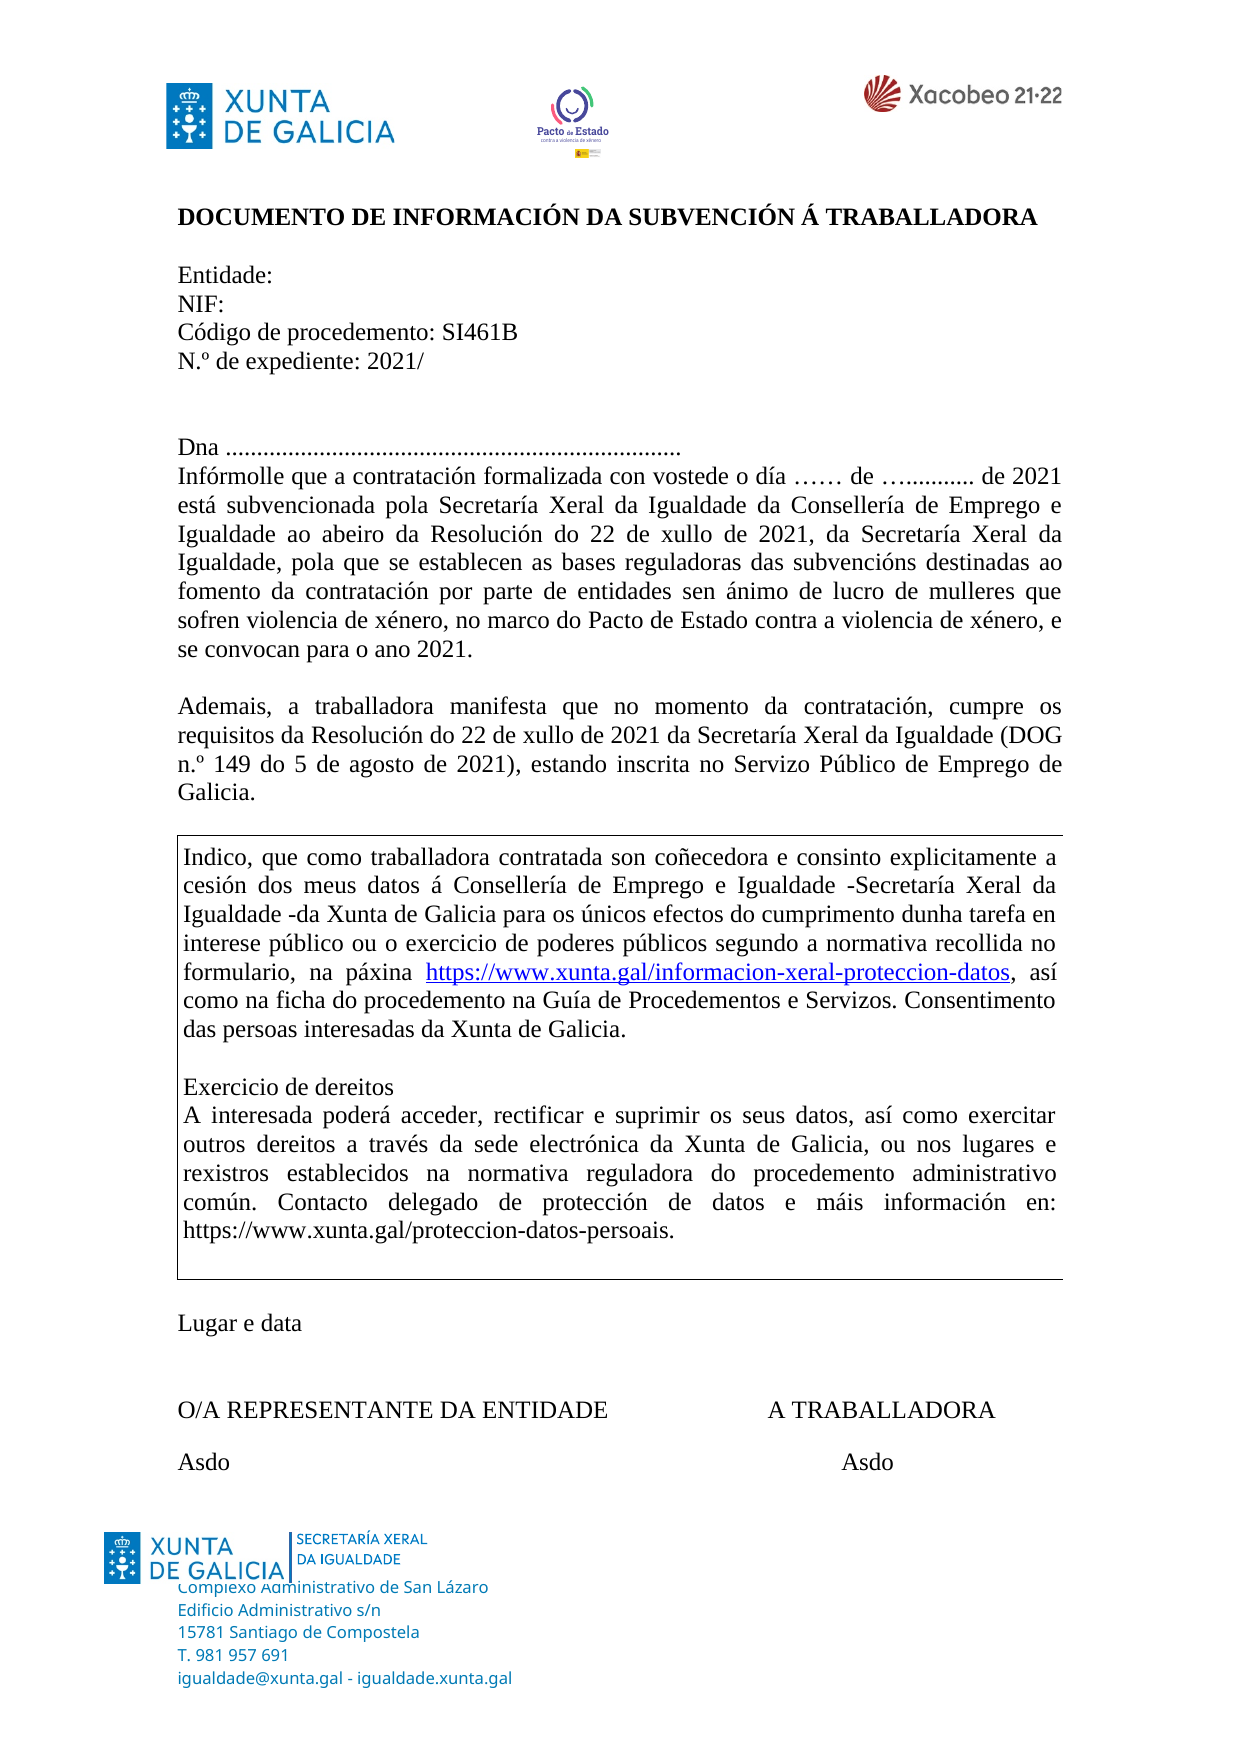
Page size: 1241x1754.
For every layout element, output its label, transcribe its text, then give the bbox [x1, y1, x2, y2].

text Código de procedemento: SI461B [177, 317, 1063, 346]
text Ademais, a traballadora manifesta que no momento da contratación, cumpre os requisitos da Resolución do 22 de xullo de 2021 da Secretaría Xeral da Igualdade (DOG n.º 149 do 5 de agosto de 2021), estando inscrita no Servizo Público de Emprego de Galicia. [177, 691, 1063, 806]
picture [177, 1649, 186, 1661]
text O/A REPRESENTANTE DA ENTIDADE A TRABALLADORA [177, 1395, 1063, 1423]
table_header Indico, que como traballadora contratada son coñecedora e consinto explicitamente a cesión dos meus datos á Consellería de Emprego e Igualdade -Secretaría Xeral da Igualdade -da Xunta de Galicia para os únicos efectos do cumprimento dunha tarefa en interese público ou o exercicio de poderes públicos segundo a normativa recollida no formulario, na páxina https://www.xunta.gal/informacion-xeral-proteccion-datos, así como na ficha do procedemento na Guía de Procedementos e Servizos. Consentimento das persoas interesadas da Xunta de Galicia. Exercicio de dereitos A interesada poderá acceder, rectificar e suprimir os seus datos, así como exercitar outros dereitos a través da sede electrónica da Xunta de Galicia, ou nos lugares e rexistros establecidos na normativa reguladora do procedemento administrativo común. Contacto delegado de protección de datos e máis información en: https://www.xunta.gal/proteccion-datos-persoais. [178, 836, 1063, 1279]
text NIF: [177, 289, 1063, 317]
picture [238, 1649, 245, 1655]
text Infórmolle que a contratación formalizada con vostede o día …… de …........... de 2021 está subvencionada pola Secretaría Xeral da Igualdade da Consellería de Emprego e Igualdade ao abeiro da Resolución do 22 de xullo de 2021, da Secretaría Xeral da Igualdade, pola que se establecen as bases reguladoras das subvencións destinadas ao fomento da contratación por parte de entidades sen ánimo de lucro de mulleres que sofren violencia de xénero, no marco do Pacto de Estado contra a violencia de xénero, e se convocan para o ano 2021. [177, 461, 1063, 662]
text Entidade: [177, 260, 1063, 289]
picture [166, 83, 395, 149]
text Dna ......................................................................... [177, 432, 1063, 461]
picture [104, 1532, 284, 1593]
picture [864, 75, 1062, 112]
text Lugar e data [177, 1308, 1063, 1337]
text N.º de expediente: 2021/ [177, 346, 1063, 375]
text DOCUMENTO DE INFORMACIÓN DA SUBVENCIÓN Á TRABALLADORA [177, 202, 1063, 231]
text Asdo Asdo [177, 1447, 1063, 1476]
